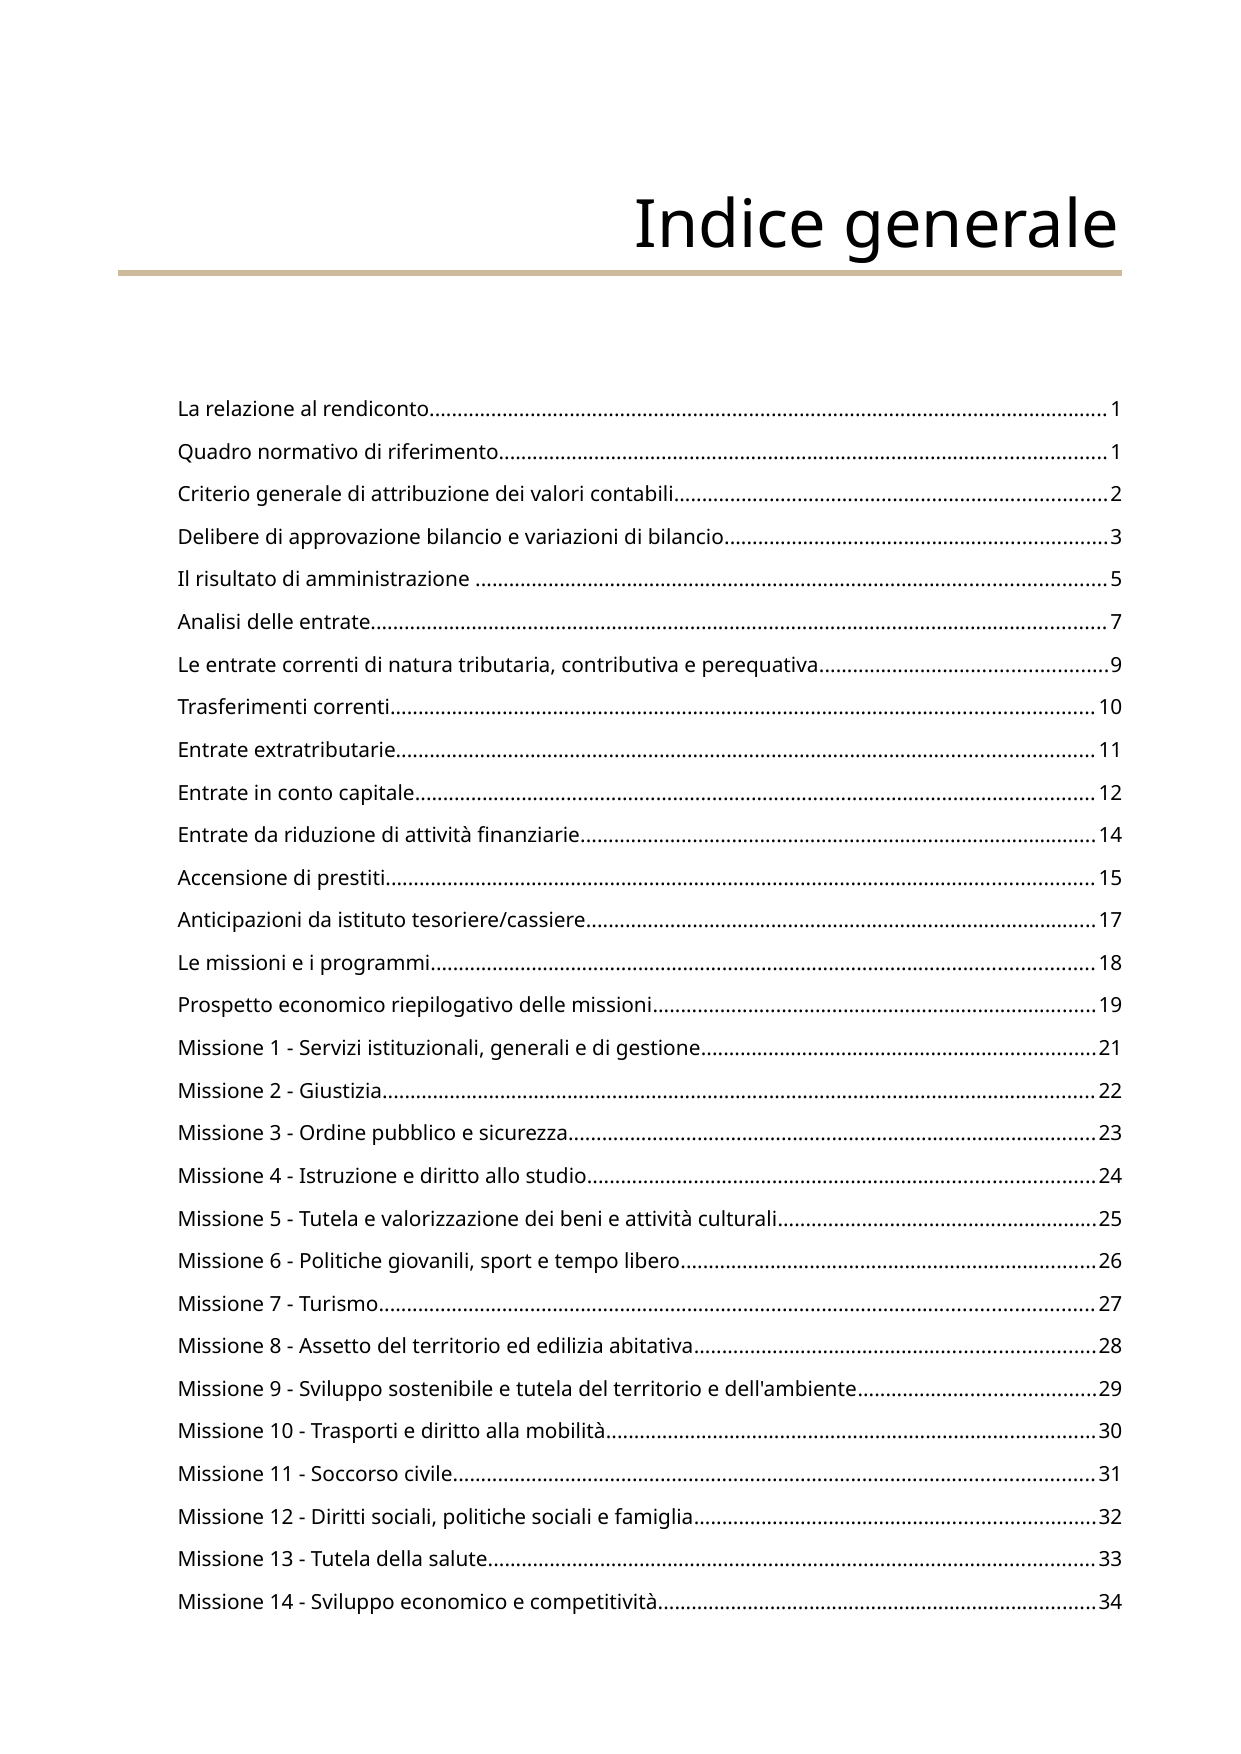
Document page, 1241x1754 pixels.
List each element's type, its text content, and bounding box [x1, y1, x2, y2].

text Indice generale [118, 173, 1122, 270]
text La relazione al rendiconto 1 [177, 394, 1122, 423]
text Quadro normativo di riferimento 1 [177, 437, 1122, 465]
text Le missioni e i programmi 18 [177, 948, 1122, 976]
text Missione 4 - Istruzione e diritto allo studio 24 [177, 1161, 1122, 1189]
text Missione 2 - Giustizia 22 [177, 1076, 1122, 1104]
text Missione 14 - Sviluppo economico e competitività 34 [177, 1587, 1122, 1616]
text Missione 6 - Politiche giovanili, sport e tempo libero 26 [177, 1246, 1122, 1275]
text Le entrate correnti di natura tributaria, contributiva e perequativa 9 [177, 650, 1122, 678]
text Criterio generale di attribuzione dei valori contabili 2 [177, 479, 1122, 508]
text Missione 5 - Tutela e valorizzazione dei beni e attività culturali 25 [177, 1204, 1122, 1232]
text Trasferimenti correnti 10 [177, 692, 1122, 721]
text Missione 13 - Tutela della salute 33 [177, 1544, 1122, 1573]
text Missione 9 - Sviluppo sostenibile e tutela del territorio e dell'ambiente 29 [177, 1374, 1122, 1402]
text Entrate extratributarie 11 [177, 735, 1122, 763]
text Entrate in conto capitale 12 [177, 778, 1122, 806]
text Missione 12 - Diritti sociali, politiche sociali e famiglia 32 [177, 1502, 1122, 1530]
text Analisi delle entrate 7 [177, 607, 1122, 636]
text Missione 7 - Turismo 27 [177, 1289, 1122, 1317]
text Missione 10 - Trasporti e diritto alla mobilità 30 [177, 1417, 1122, 1445]
text Anticipazioni da istituto tesoriere/cassiere 17 [177, 905, 1122, 934]
text Missione 11 - Soccorso civile 31 [177, 1459, 1122, 1488]
text Il risultato di amministrazione 5 [177, 564, 1122, 593]
text Missione 8 - Assetto del territorio ed edilizia abitativa 28 [177, 1331, 1122, 1360]
text Delibere di approvazione bilancio e variazioni di bilancio 3 [177, 522, 1122, 550]
text Missione 1 - Servizi istituzionali, generali e di gestione 21 [177, 1033, 1122, 1062]
text Entrate da riduzione di attività finanziarie 14 [177, 820, 1122, 849]
text Prospetto economico riepilogativo delle missioni 19 [177, 991, 1122, 1019]
text Missione 3 - Ordine pubblico e sicurezza 23 [177, 1118, 1122, 1147]
text Accensione di prestiti 15 [177, 863, 1122, 891]
